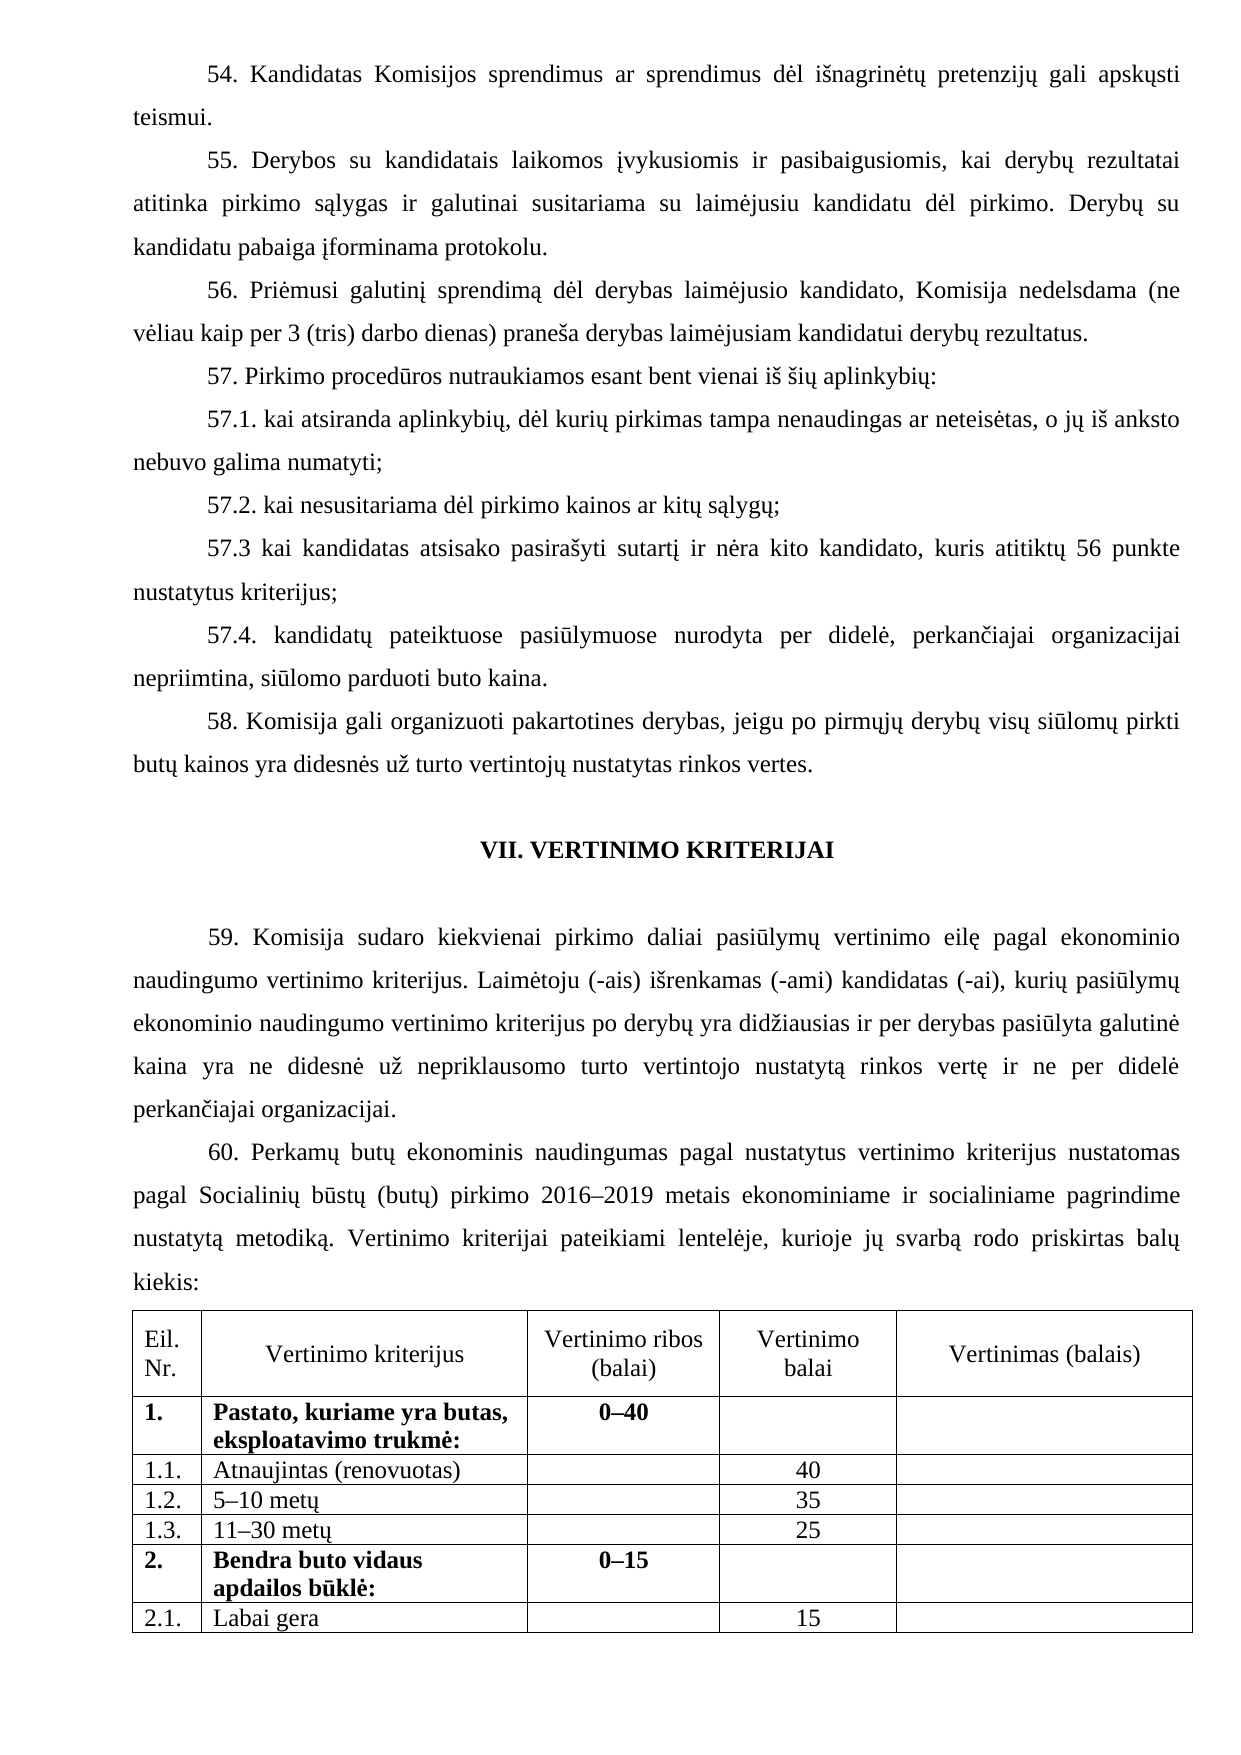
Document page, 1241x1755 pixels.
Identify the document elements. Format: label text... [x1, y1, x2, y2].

text 58. Komisija gali organizuoti pakartotines derybas, jeigu po pirmųjų derybų visų siūlomų pirkti butų kainos yra didesnės už turto vertintojų nustatytas rinkos vertes. [133, 706, 1181, 778]
table_cell 11–30 metų [202, 1515, 527, 1544]
text VII. VERTINIMO KRITERIJAI [133, 835, 1181, 864]
table_cell 25 [720, 1515, 896, 1544]
table_cell [897, 1603, 1192, 1632]
table_cell 0–40 [528, 1397, 719, 1454]
table_header Vertinimas (balais) [897, 1311, 1192, 1396]
table_cell [528, 1603, 719, 1632]
text 57.4. kandidatų pateiktuose pasiūlymuose nurodyta per didelė, perkančiajai organizacijai nepriimtina, siūlomo parduoti buto kaina. [133, 620, 1181, 692]
text 57.2. kai nesusitariama dėl pirkimo kainos ar kitų sąlygų; [133, 490, 1181, 519]
table_cell 15 [720, 1603, 896, 1632]
table_cell [720, 1545, 896, 1602]
table_cell 1.1. [133, 1455, 201, 1484]
table_cell 2.1. [133, 1603, 201, 1632]
table_cell 1.3. [133, 1515, 201, 1544]
text 57. Pirkimo procedūros nutraukiamos esant bent vienai iš šių aplinkybių: [133, 361, 1181, 390]
table_cell Atnaujintas (renovuotas) [202, 1455, 527, 1484]
table_cell 40 [720, 1455, 896, 1484]
table_header Vertinimo ribos (balai) [528, 1311, 719, 1396]
text 55. Derybos su kandidatais laikomos įvykusiomis ir pasibaigusiomis, kai derybų rezultatai atitinka pirkimo sąlygas ir galutinai susitariama su laimėjusiu kandidatu dėl pirkimo. Derybų su kandidatu pabaiga įforminama protokolu. [133, 145, 1181, 260]
table_cell [528, 1485, 719, 1514]
table_cell 5–10 metų [202, 1485, 527, 1514]
table_cell [897, 1485, 1192, 1514]
table_cell Labai gera [202, 1603, 527, 1632]
table_cell [720, 1397, 896, 1454]
text 60. Perkamų butų ekonominis naudingumas pagal nustatytus vertinimo kriterijus nustatomas pagal Socialinių būstų (butų) pirkimo 2016–2019 metais ekonominiame ir socialiniame pagrindime nustatytą metodiką. Vertinimo kriterijai pateikiami lentelėje, kurioje jų svarbą rodo priskirtas balų kiekis: [133, 1137, 1181, 1295]
table_cell [897, 1545, 1192, 1602]
text 56. Priėmusi galutinį sprendimą dėl derybas laimėjusio kandidato, Komisija nedelsdama (ne vėliau kaip per 3 (tris) darbo dienas) praneša derybas laimėjusiam kandidatui derybų rezultatus. [133, 275, 1181, 347]
table_cell 2. [133, 1545, 201, 1602]
table_cell [897, 1455, 1192, 1484]
text 57.1. kai atsiranda aplinkybių, dėl kurių pirkimas tampa nenaudingas ar neteisėtas, o jų iš anksto nebuvo galima numatyti; [133, 404, 1181, 476]
table_cell 1. [133, 1397, 201, 1454]
table_cell Pastato, kuriame yra butas, eksploatavimo trukmė: [202, 1397, 527, 1454]
table_cell [897, 1515, 1192, 1544]
table_cell 35 [720, 1485, 896, 1514]
table_header Vertinimo balai [720, 1311, 896, 1396]
text 57.3 kai kandidatas atsisako pasirašyti sutartį ir nėra kito kandidato, kuris atitiktų 56 punkte nustatytus kriterijus; [133, 533, 1181, 605]
text 54. Kandidatas Komisijos sprendimus ar sprendimus dėl išnagrinėtų pretenzijų gali apskųsti teismui. [133, 59, 1181, 131]
table_cell [528, 1455, 719, 1484]
table_cell Bendra buto vidaus apdailos būklė: [202, 1545, 527, 1602]
table_header Eil. Nr. [133, 1311, 201, 1396]
table_header Vertinimo kriterijus [202, 1311, 527, 1396]
text 59. Komisija sudaro kiekvienai pirkimo daliai pasiūlymų vertinimo eilę pagal ekonominio naudingumo vertinimo kriterijus. Laimėtoju (-ais) išrenkamas (-ami) kandidatas (-ai), kurių pasiūlymų ekonominio naudingumo vertinimo kriterijus po derybų yra didžiausias ir per derybas pasiūlyta galutinė kaina yra ne didesnė už nepriklausomo turto vertintojo nustatytą rinkos vertę ir ne per didelė perkančiajai organizacijai. [133, 922, 1181, 1123]
table_cell 0–15 [528, 1545, 719, 1602]
table_cell [528, 1515, 719, 1544]
table_cell 1.2. [133, 1485, 201, 1514]
table_cell [897, 1397, 1192, 1454]
